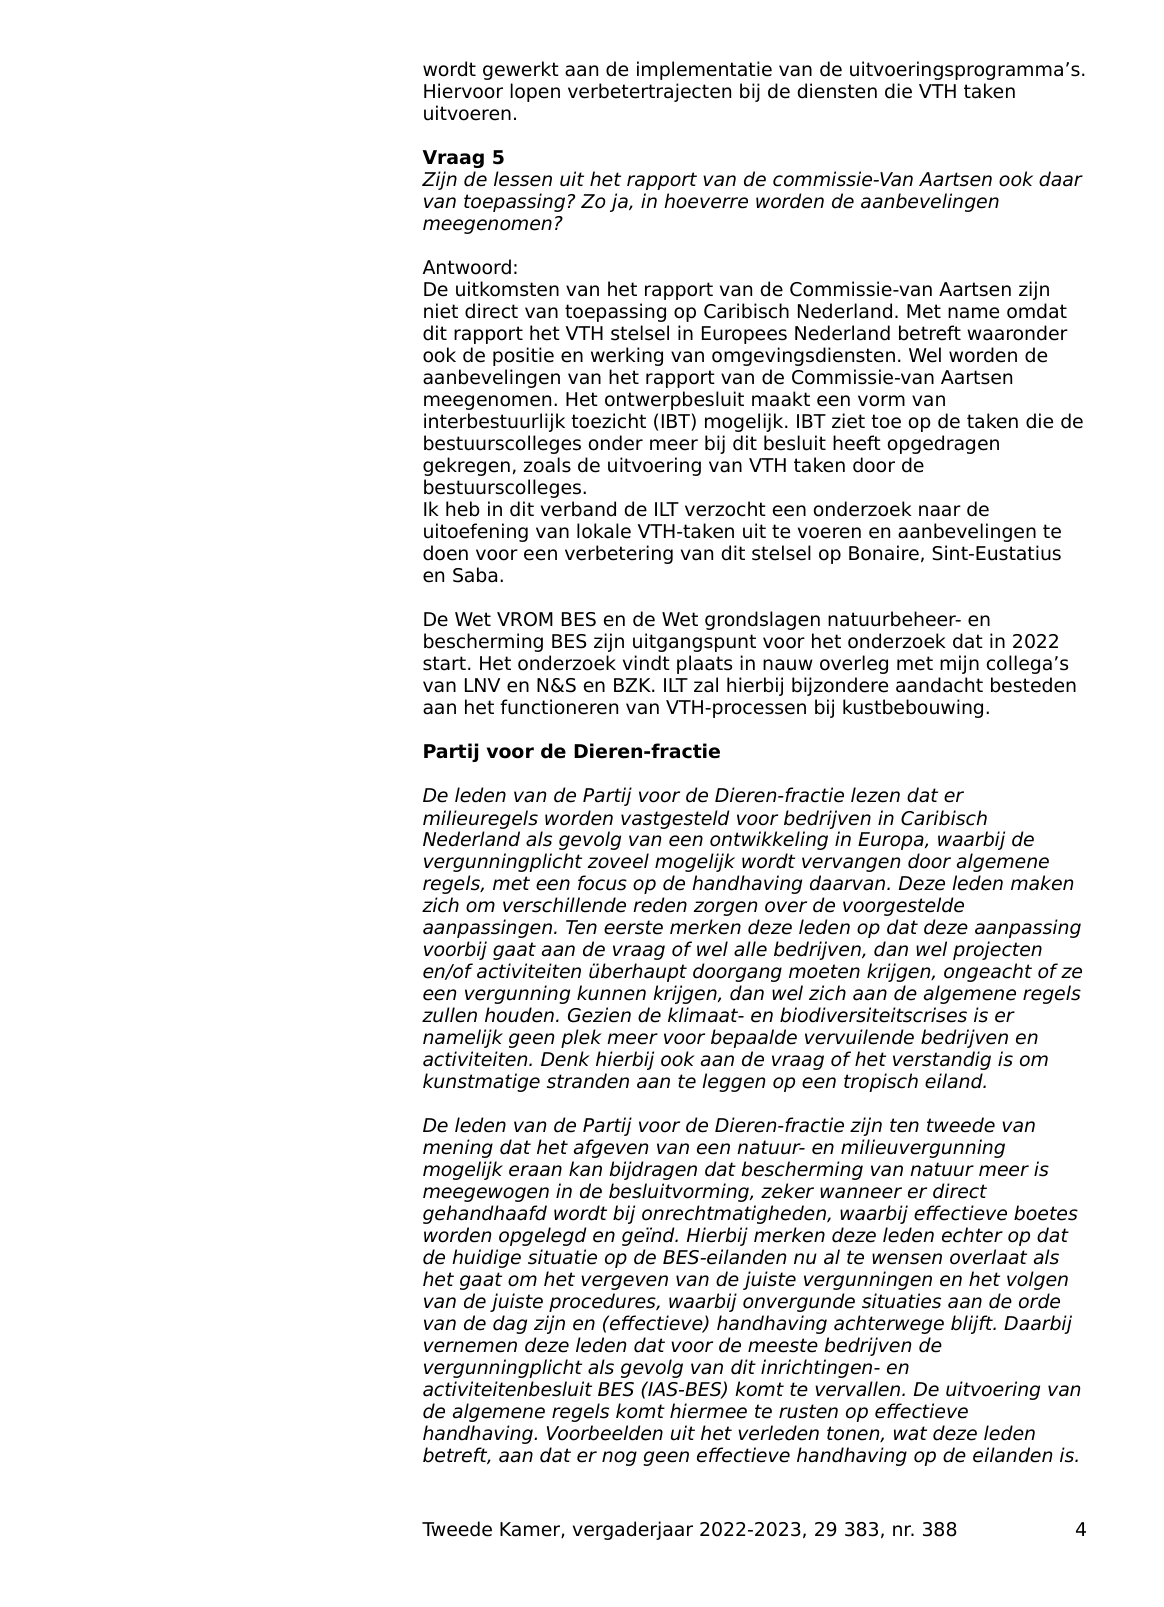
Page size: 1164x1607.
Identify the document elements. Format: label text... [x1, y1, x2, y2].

text De leden van de Partij voor de Dieren-fractie lezen dat er milieuregels worden vastgesteld voor bedrijven in Caribisch Nederland als gevolg van een ontwikkeling in Europa, waarbij de vergunningplicht zoveel mogelijk wordt vervangen door algemene regels, met een focus op de handhaving daarvan. Deze leden maken zich om verschillende reden zorgen over de voorgestelde aanpassingen. Ten eerste merken deze leden op dat deze aanpassing voorbij gaat aan de vraag of wel alle bedrijven, dan wel projecten en/of activiteiten überhaupt doorgang moeten krijgen, ongeacht of ze een vergunning kunnen krijgen, dan wel zich aan de algemene regels zullen houden. Gezien de klimaat- en biodiversiteitscrises is er namelijk geen plek meer voor bepaalde vervuilende bedrijven en activiteiten. Denk hierbij ook aan de vraag of het verstandig is om kunstmatige stranden aan te leggen op een tropisch eiland. [422, 785, 1087, 1093]
text Zijn de lessen uit het rapport van de commissie-Van Aartsen ook daar van toepassing? Zo ja, in hoeverre worden de aanbevelingen meegenomen? [422, 169, 1087, 235]
text Antwoord: [422, 257, 1087, 279]
text Vraag 5 [422, 147, 1087, 169]
text De leden van de Partij voor de Dieren-fractie zijn ten tweede van mening dat het afgeven van een natuur- en milieuvergunning mogelijk eraan kan bijdragen dat bescherming van natuur meer is meegewogen in de besluitvorming, zeker wanneer er direct gehandhaafd wordt bij onrechtmatigheden, waarbij effectieve boetes worden opgelegd en geïnd. Hierbij merken deze leden echter op dat de huidige situatie op de BES-eilanden nu al te wensen overlaat als het gaat om het vergeven van de juiste vergunningen en het volgen van de juiste procedures, waarbij onvergunde situaties aan de orde van de dag zijn en (effectieve) handhaving achterwege blijft. Daarbij vernemen deze leden dat voor de meeste bedrijven de vergunningplicht als gevolg van dit inrichtingen- en activiteitenbesluit BES (IAS-BES) komt te vervallen. De uitvoering van de algemene regels komt hiermee te rusten op effectieve handhaving. Voorbeelden uit het verleden tonen, wat deze leden betreft, aan dat er nog geen effectieve handhaving op de eilanden is. [422, 1115, 1087, 1467]
text De Wet VROM BES en de Wet grondslagen natuurbeheer- en bescherming BES zijn uitgangspunt voor het onderzoek dat in 2022 start. Het onderzoek vindt plaats in nauw overleg met mijn collega’s van LNV en N&S en BZK. ILT zal hierbij bijzondere aandacht besteden aan het functioneren van VTH-processen bij kustbebouwing. [422, 609, 1087, 719]
text Ik heb in dit verband de ILT verzocht een onderzoek naar de uitoefening van lokale VTH-taken uit te voeren en aanbevelingen te doen voor een verbetering van dit stelsel op Bonaire, Sint-Eustatius en Saba. [422, 499, 1087, 587]
text De uitkomsten van het rapport van de Commissie-van Aartsen zijn niet direct van toepassing op Caribisch Nederland. Met name omdat dit rapport het VTH stelsel in Europees Nederland betreft waaronder ook de positie en werking van omgevingsdiensten. Wel worden de aanbevelingen van het rapport van de Commissie-van Aartsen meegenomen. Het ontwerpbesluit maakt een vorm van interbestuurlijk toezicht (IBT) mogelijk. IBT ziet toe op de taken die de bestuurscolleges onder meer bij dit besluit heeft opgedragen gekregen, zoals de uitvoering van VTH taken door de bestuurscolleges. [422, 279, 1087, 499]
text wordt gewerkt aan de implementatie van de uitvoeringsprogramma’s. Hiervoor lopen verbetertrajecten bij de diensten die VTH taken uitvoeren. [422, 59, 1087, 125]
subtitle Partij voor de Dieren-fractie [422, 741, 1087, 763]
